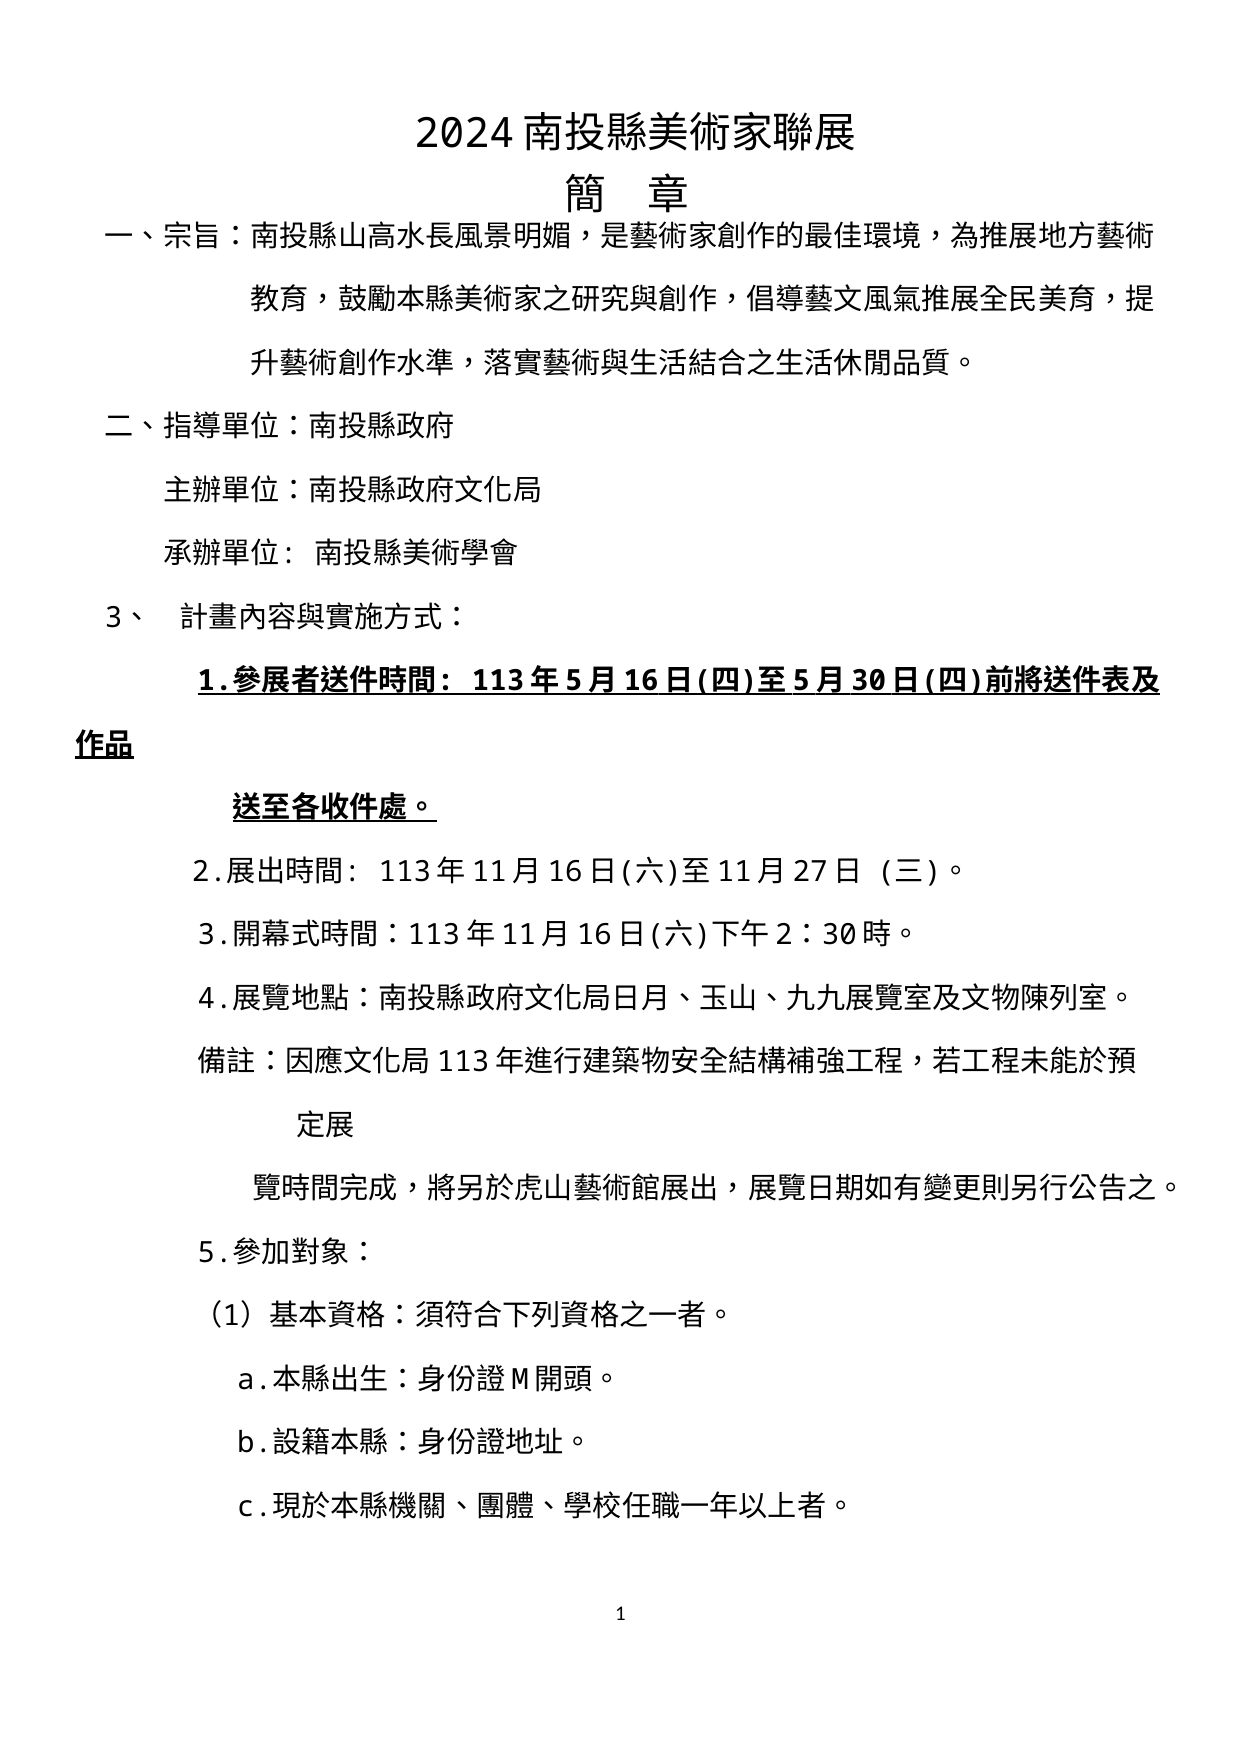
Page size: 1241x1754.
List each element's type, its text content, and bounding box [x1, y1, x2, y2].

text 2.展出時間: 113年11月16日(六)至11月27日 (三)。 [75, 847, 1165, 889]
text a.本縣出生：身份證M開頭。 [193, 1355, 1165, 1398]
text 2024南投縣美術家聯展 [104, 87, 1165, 150]
list 計畫內容與實施方式： [104, 593, 1165, 636]
text 送至各收件處。 [75, 784, 1165, 826]
text 3.開幕式時間：113年11月16日(六)下午2：30時。 [75, 911, 1165, 953]
text （1）基本資格：須符合下列資格之一者。 [184, 1292, 1165, 1334]
text 承辦單位: 南投縣美術學會 [104, 529, 1165, 572]
text 主辦單位：南投縣政府文化局 [104, 466, 1165, 508]
text 二、指導單位：南投縣政府 [104, 403, 1165, 445]
text b.設籍本縣：身份證地址。 [193, 1419, 1165, 1461]
text 簡 章 [104, 150, 1165, 212]
text 一、宗旨：南投縣山高水長風景明媚，是藝術家創作的最佳環境，為推展地方藝術教育，鼓勵本縣美術家之研究與創作，倡導藝文風氣推展全民美育，提升藝術創作水準，落實藝術與生活結合之生活休閒品質。 [104, 212, 1165, 382]
text 1.參展者送件時間: 113年5月16日(四)至5月30日(四)前將送件表及作品 [75, 657, 1165, 762]
text 5.參加對象： [75, 1228, 1165, 1271]
text 4.展覽地點：南投縣政府文化局日月、玉山、九九展覽室及文物陳列室。 [75, 974, 1165, 1017]
text c.現於本縣機關、團體、學校任職一年以上者。 [193, 1482, 1165, 1525]
text 備註：因應文化局113年進行建築物安全結構補強工程，若工程未能於預定展 [75, 1038, 1165, 1144]
text 覽時間完成，將另於虎山藝術館展出，展覽日期如有變更則另行公告之。 [252, 1165, 1165, 1207]
